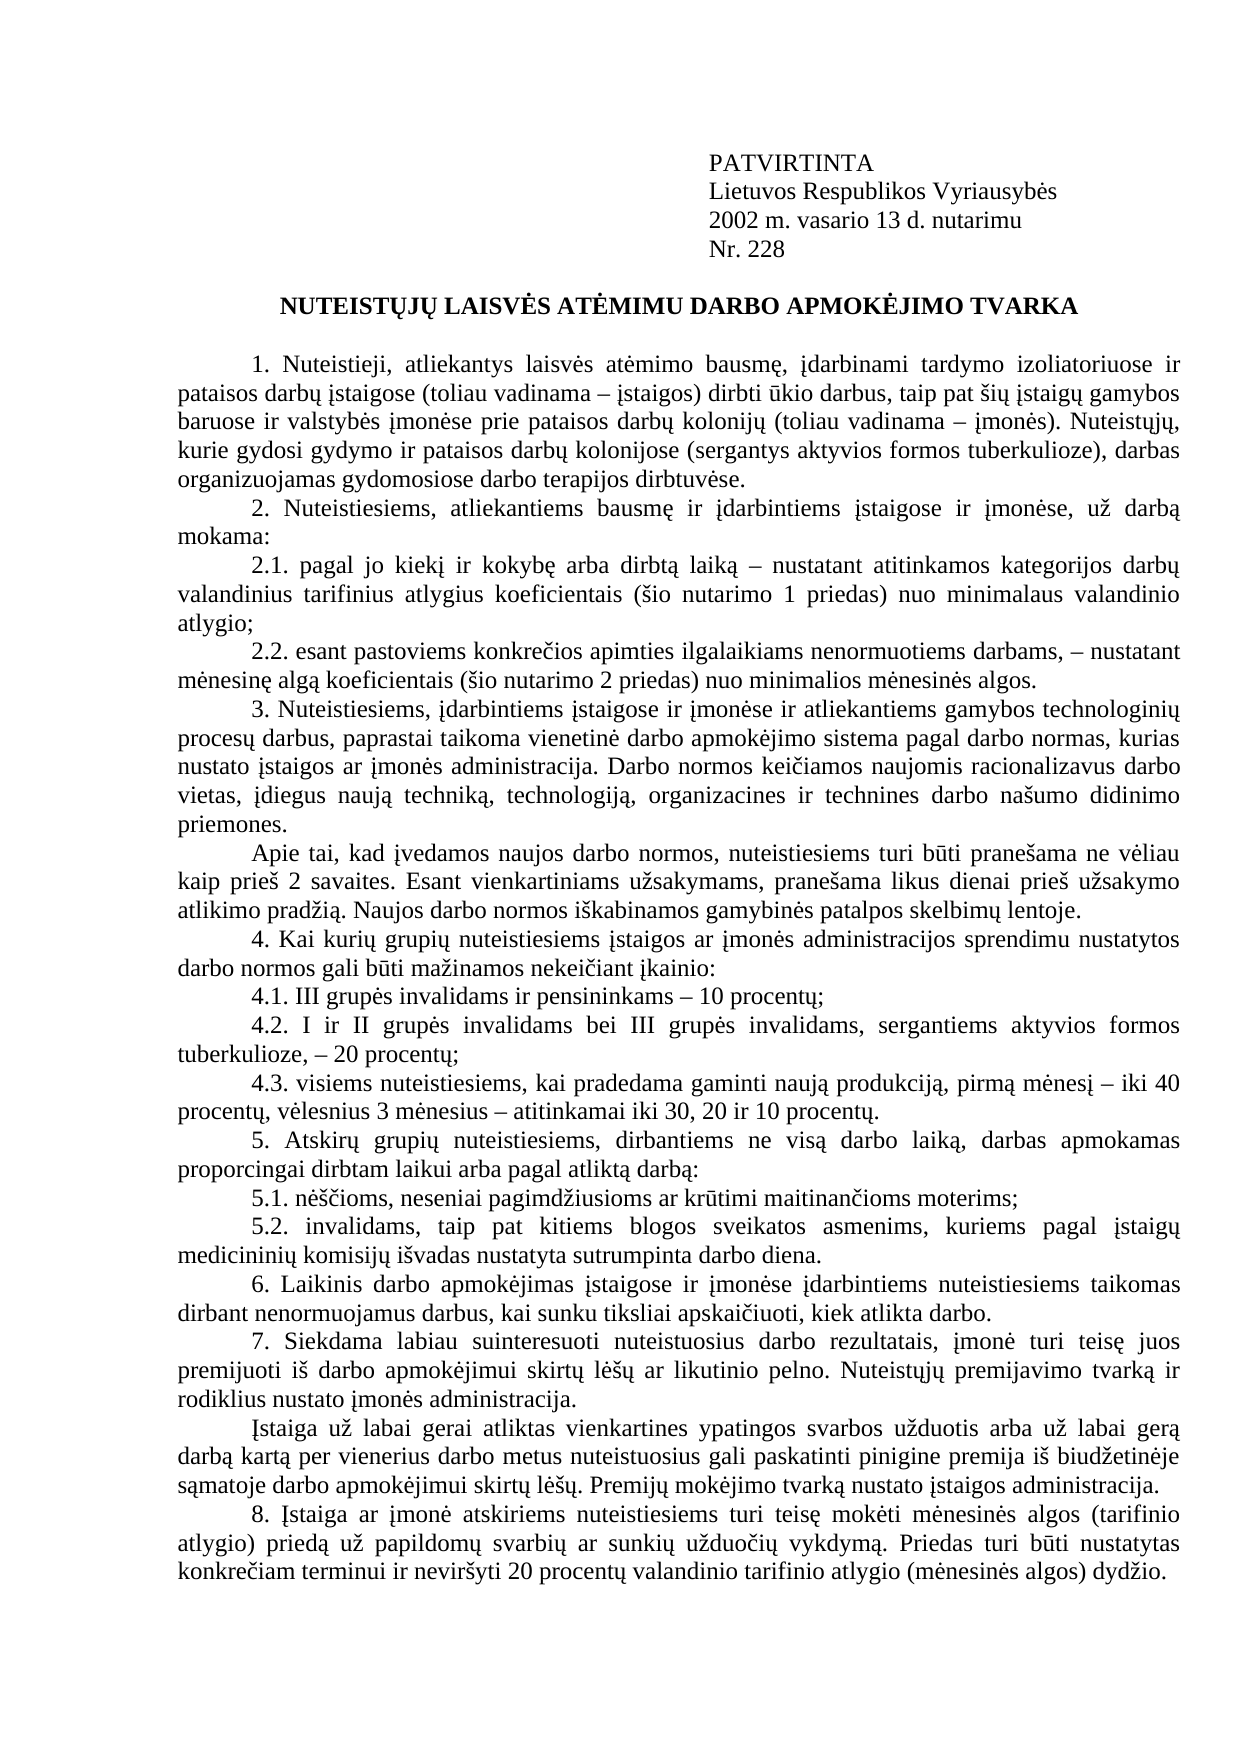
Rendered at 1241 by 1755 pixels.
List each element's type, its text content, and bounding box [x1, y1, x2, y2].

text 3. Nuteistiesiems, įdarbintiems įstaigose ir įmonėse ir atliekantiems gamybos technologinių procesų darbus, paprastai taikoma vienetinė darbo apmokėjimo sistema pagal darbo normas, kurias nustato įstaigos ar įmonės administracija. Darbo normos keičiamos naujomis racionalizavus darbo vietas, įdiegus naują techniką, technologiją, organizacines ir technines darbo našumo didinimo priemones. [177, 694, 1181, 838]
text 2002 m. vasario 13 d. nutarimu [177, 205, 1181, 234]
text Lietuvos Respublikos Vyriausybės [177, 176, 1181, 205]
text 5.2. invalidams, taip pat kitiems blogos sveikatos asmenims, kuriems pagal įstaigų medicininių komisijų išvadas nustatyta sutrumpinta darbo diena. [177, 1211, 1181, 1269]
text PATVIRTINTA [177, 148, 1181, 176]
text 8. Įstaiga ar įmonė atskiriems nuteistiesiems turi teisę mokėti mėnesinės algos (tarifinio atlygio) priedą už papildomų svarbių ar sunkių užduočių vykdymą. Priedas turi būti nustatytas konkrečiam terminui ir neviršyti 20 procentų valandinio tarifinio atlygio (mėnesinės algos) dydžio. [177, 1499, 1181, 1585]
text 4.3. visiems nuteistiesiems, kai pradedama gaminti naują produkciją, pirmą mėnesį – iki 40 procentų, vėlesnius 3 mėnesius – atitinkamai iki 30, 20 ir 10 procentų. [177, 1068, 1181, 1125]
text 4.1. III grupės invalidams ir pensininkams – 10 procentų; [177, 981, 1181, 1010]
text 6. Laikinis darbo apmokėjimas įstaigose ir įmonėse įdarbintiems nuteistiesiems taikomas dirbant nenormuojamus darbus, kai sunku tiksliai apskaičiuoti, kiek atlikta darbo. [177, 1269, 1181, 1326]
text Įstaiga už labai gerai atliktas vienkartines ypatingos svarbos užduotis arba už labai gerą darbą kartą per vienerius darbo metus nuteistuosius gali paskatinti pinigine premija iš biudžetinėje sąmatoje darbo apmokėjimui skirtų lėšų. Premijų mokėjimo tvarką nustato įstaigos administracija. [177, 1413, 1181, 1499]
text 5. Atskirų grupių nuteistiesiems, dirbantiems ne visą darbo laiką, darbas apmokamas proporcingai dirbtam laikui arba pagal atliktą darbą: [177, 1125, 1181, 1183]
text 2.2. esant pastoviems konkrečios apimties ilgalaikiams nenormuotiems darbams, – nustatant mėnesinę algą koeficientais (šio nutarimo 2 priedas) nuo minimalios mėnesinės algos. [177, 636, 1181, 694]
text Nr. 228 [177, 234, 1181, 263]
text 7. Siekdama labiau suinteresuoti nuteistuosius darbo rezultatais, įmonė turi teisę juos premijuoti iš darbo apmokėjimui skirtų lėšų ar likutinio pelno. Nuteistųjų premijavimo tvarką ir rodiklius nustato įmonės administracija. [177, 1326, 1181, 1413]
text 5.1. nėščioms, neseniai pagimdžiusioms ar krūtimi maitinančioms moterims; [177, 1183, 1181, 1211]
text 4.2. I ir II grupės invalidams bei III grupės invalidams, sergantiems aktyvios formos tuberkulioze, – 20 procentų; [177, 1010, 1181, 1068]
text 2. Nuteistiesiems, atliekantiems bausmę ir įdarbintiems įstaigose ir įmonėse, už darbą mokama: [177, 493, 1181, 550]
text Apie tai, kad įvedamos naujos darbo normos, nuteistiesiems turi būti pranešama ne vėliau kaip prieš 2 savaites. Esant vienkartiniams užsakymams, pranešama likus dienai prieš užsakymo atlikimo pradžią. Naujos darbo normos iškabinamos gamybinės patalpos skelbimų lentoje. [177, 838, 1181, 924]
text NUTEISTŲJŲ LAISVĖS ATĖMIMU DARBO APMOKĖJIMO TVARKA [177, 291, 1181, 320]
text 1. Nuteistieji, atliekantys laisvės atėmimo bausmę, įdarbinami tardymo izoliatoriuose ir pataisos darbų įstaigose (toliau vadinama – įstaigos) dirbti ūkio darbus, taip pat šių įstaigų gamybos baruose ir valstybės įmonėse prie pataisos darbų kolonijų (toliau vadinama – įmonės). Nuteistųjų, kurie gydosi gydymo ir pataisos darbų kolonijose (sergantys aktyvios formos tuberkulioze), darbas organizuojamas gydomosiose darbo terapijos dirbtuvėse. [177, 349, 1181, 493]
text 2.1. pagal jo kiekį ir kokybę arba dirbtą laiką – nustatant atitinkamos kategorijos darbų valandinius tarifinius atlygius koeficientais (šio nutarimo 1 priedas) nuo minimalaus valandinio atlygio; [177, 550, 1181, 636]
text 4. Kai kurių grupių nuteistiesiems įstaigos ar įmonės administracijos sprendimu nustatytos darbo normos gali būti mažinamos nekeičiant įkainio: [177, 924, 1181, 981]
